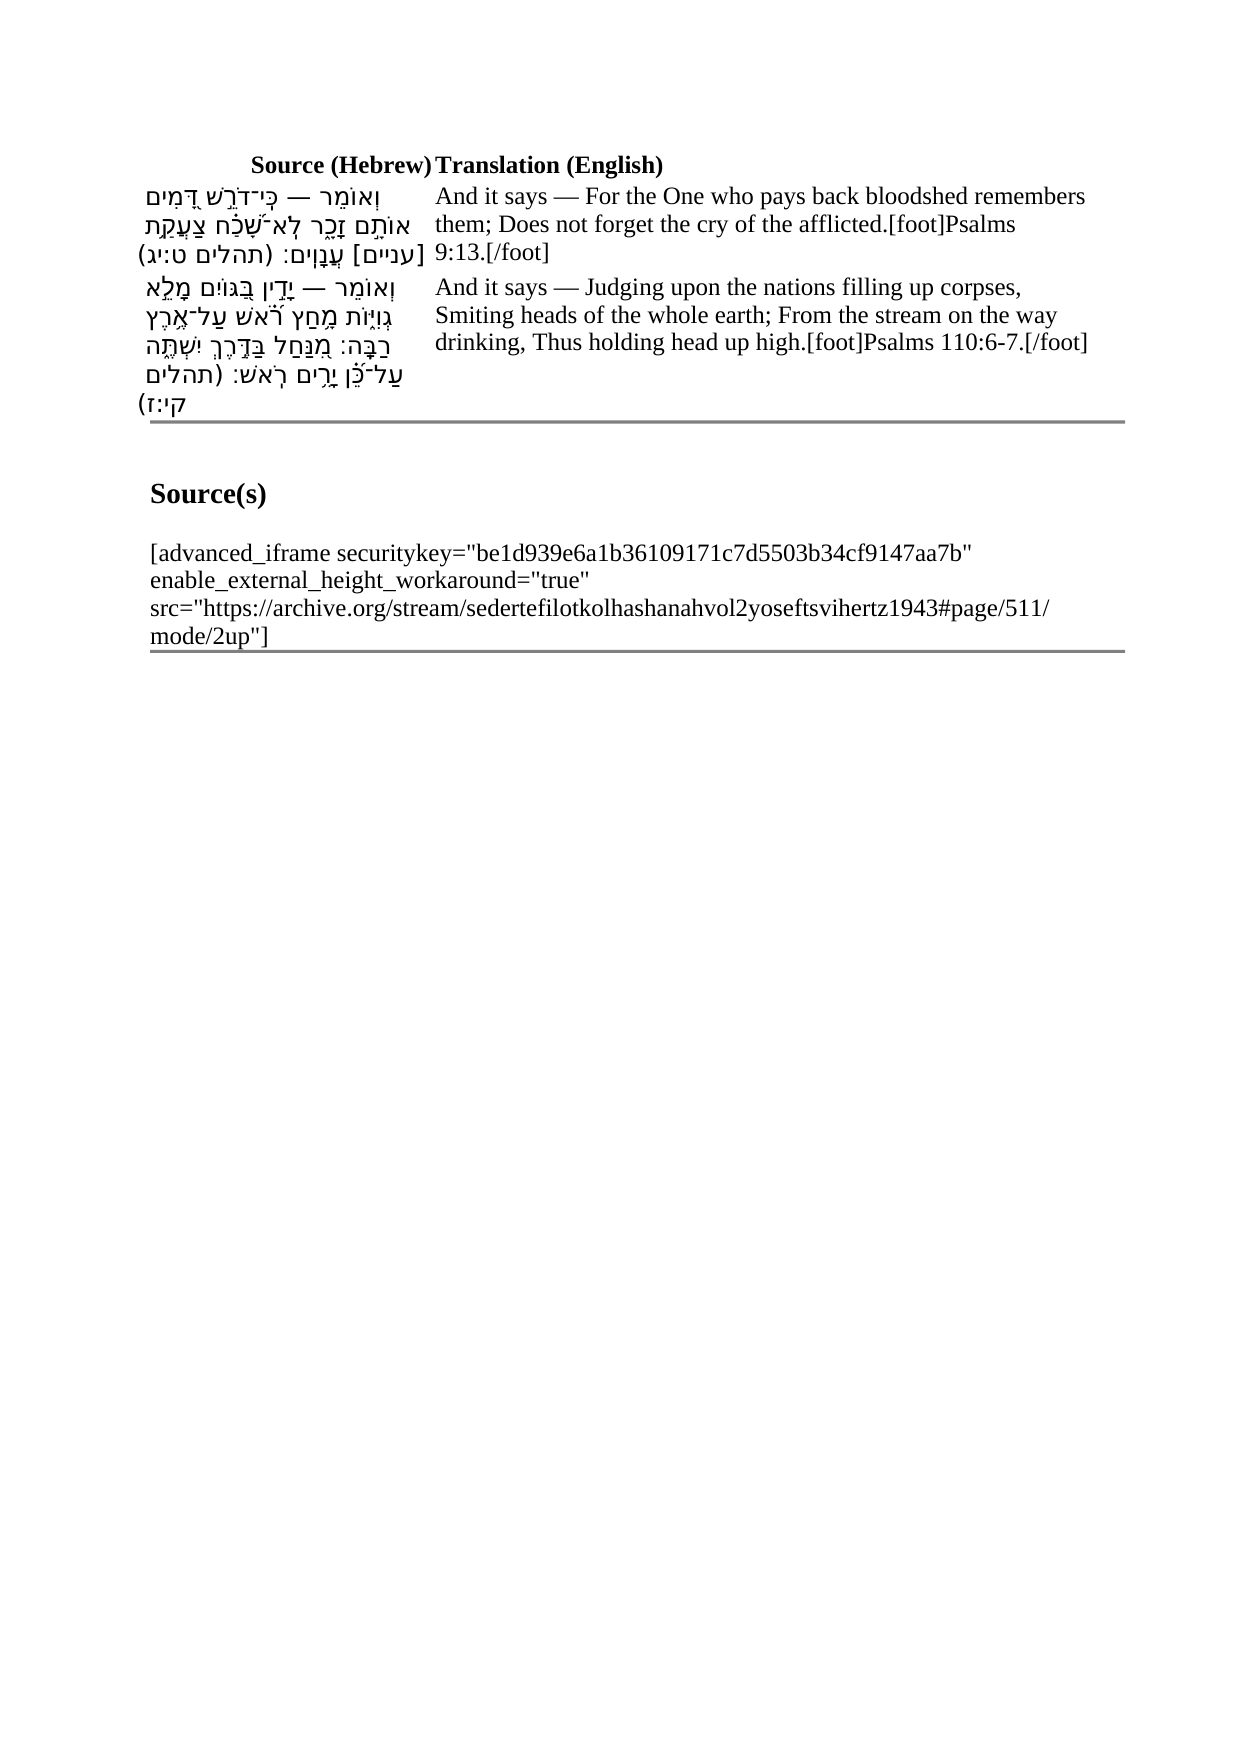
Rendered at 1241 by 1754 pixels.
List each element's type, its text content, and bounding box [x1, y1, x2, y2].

table_cell And it says — For the One who pays back bloodshed remembers them; Does not forget the cry of the afflicted.[foot]Psalms 9:13.[/foot] [433, 181, 1105, 271]
text [advanced_iframe securitykey="be1d939e6a1b36109171c7d5503b34cf9147aa7b" enable_external_height_workaround="true" src="https://archive.org/stream/sedertefilotkolhashanahvol2yoseftsvihertz1943#page/511/mode/2up"] [150, 539, 1090, 649]
table_header Source (Hebrew) [135, 150, 433, 181]
text [150, 653, 1090, 677]
table_cell וְאוֹמֵר — יָדִ֣ין בַּ֭גּוֹיִם מָלֵ֣א גְוִיּ֑וֹת מָ֥חַץ רֹ֗֝אשׁ עַל־אֶ֥רֶץ רַבָּֽה׃ מִ֭נַּחַל בַּדֶּ֣רֶךְ יִשְׁתֶּ֑ה עַל־כֵּ֗֝ן יָרִ֥ים רֹֽאשׁ׃ (תהלים קי:ז) [135, 271, 433, 420]
table_header Translation (English) [433, 150, 1105, 181]
table_cell וְאוֹמֵר — כִּֽי־דֹרֵ֣שׁ דָּ֭מִים אוֹתָ֣ם זָכָ֑ר לֹֽא־שָׁ֝כַ֗ח צַעֲקַ֥ת [עניים] עֲנָוִֽים׃ (תהלים ט:יג) [135, 181, 433, 271]
table_cell And it says — Judging upon the nations filling up corpses, Smiting heads of the whole earth; From the stream on the way drinking, Thus holding head up high.[foot]Psalms 110:6-7.[/foot] [433, 271, 1105, 420]
subtitle Source(s) [150, 477, 1090, 510]
